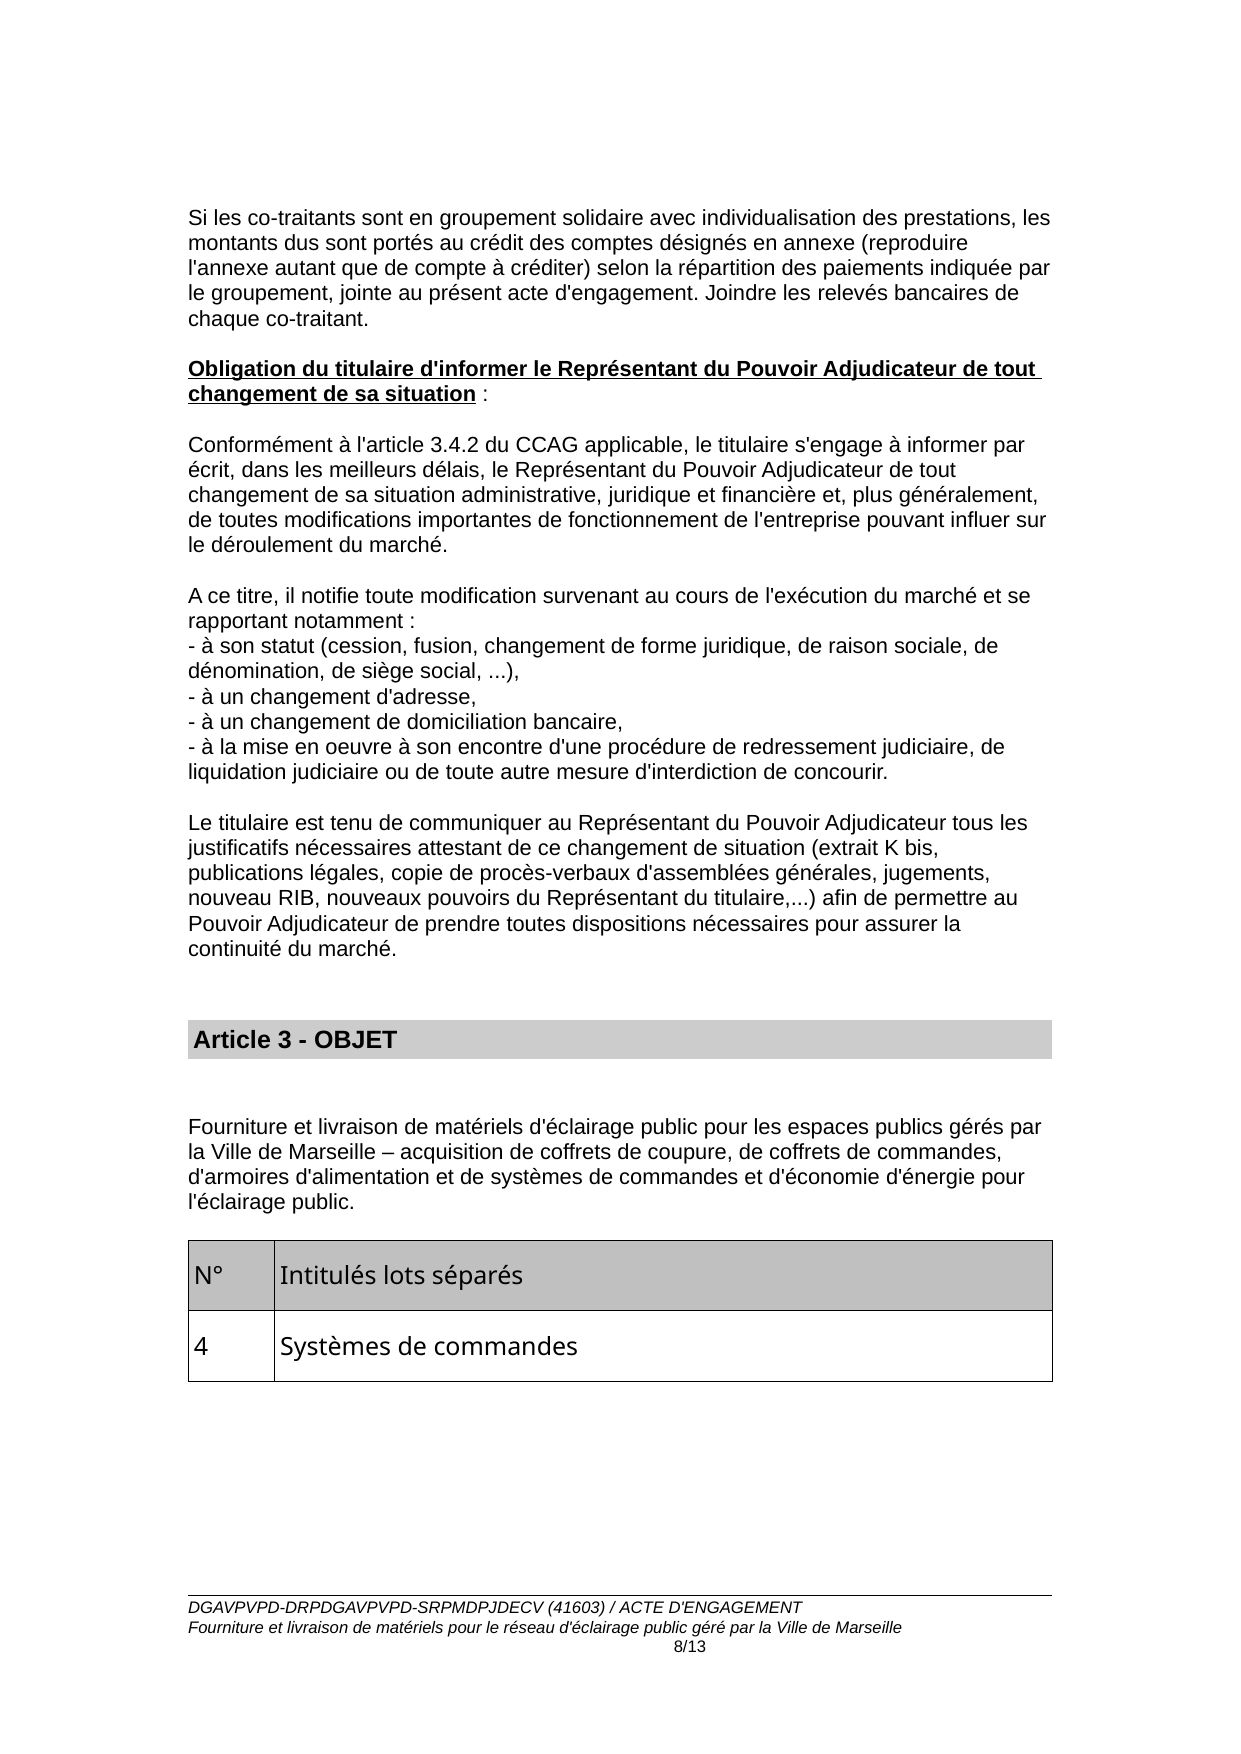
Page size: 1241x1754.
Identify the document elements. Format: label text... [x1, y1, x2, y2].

table_header N° [189, 1241, 274, 1310]
text - à un changement d'adresse, [188, 683, 1052, 709]
text A ce titre, il notifie toute modification survenant au cours de l'exécution du marché et se rapportant notamment : [188, 583, 1052, 633]
text - à un changement de domiciliation bancaire, [188, 709, 1052, 734]
text Fourniture et livraison de matériels d'éclairage public pour les espaces publics gérés par la Ville de Marseille – acquisition de coffrets de coupure, de coffrets de commandes, d'armoires d'alimentation et de systèmes de commandes et d'économie d'énergie pour l'éclairage public. [188, 1113, 1052, 1214]
text Conformément à l'article 3.4.2 du CCAG applicable, le titulaire s'engage à informer par écrit, dans les meilleurs délais, le Représentant du Pouvoir Adjudicateur de tout changement de sa situation administrative, juridique et financière et, plus généralement, de toutes modifications importantes de fonctionnement de l'entreprise pouvant influer sur le déroulement du marché. [188, 431, 1052, 557]
table_header Intitulés lots séparés [275, 1241, 1052, 1310]
table_cell 4 [189, 1311, 274, 1381]
table_cell Systèmes de commandes [275, 1311, 1052, 1381]
text Obligation du titulaire d'informer le Représentant du Pouvoir Adjudicateur de tout changement de sa situation : [188, 356, 1052, 406]
text - à la mise en oeuvre à son encontre d'une procédure de redressement judiciaire, de liquidation judiciaire ou de toute autre mesure d'interdiction de concourir. [188, 734, 1052, 784]
text Si les co-traitants sont en groupement solidaire avec individualisation des prestations, les montants dus sont portés au crédit des comptes désignés en annexe (reproduire l'annexe autant que de compte à créditer) selon la répartition des paiements indiquée par le groupement, jointe au présent acte d'engagement. Joindre les relevés bancaires de chaque co-traitant. [188, 204, 1052, 331]
subtitle OBJET [190, 1022, 1050, 1057]
text - à son statut (cession, fusion, changement de forme juridique, de raison sociale, de dénomination, de siège social, ...), [188, 633, 1052, 683]
text Le titulaire est tenu de communiquer au Représentant du Pouvoir Adjudicateur tous les justificatifs nécessaires attestant de ce changement de situation (extrait K bis, publications légales, copie de procès-verbaux d'assemblées générales, jugements, nouveau RIB, nouveaux pouvoirs du Représentant du titulaire,...) afin de permettre au Pouvoir Adjudicateur de prendre toutes dispositions nécessaires pour assurer la continuité du marché. [188, 809, 1052, 961]
